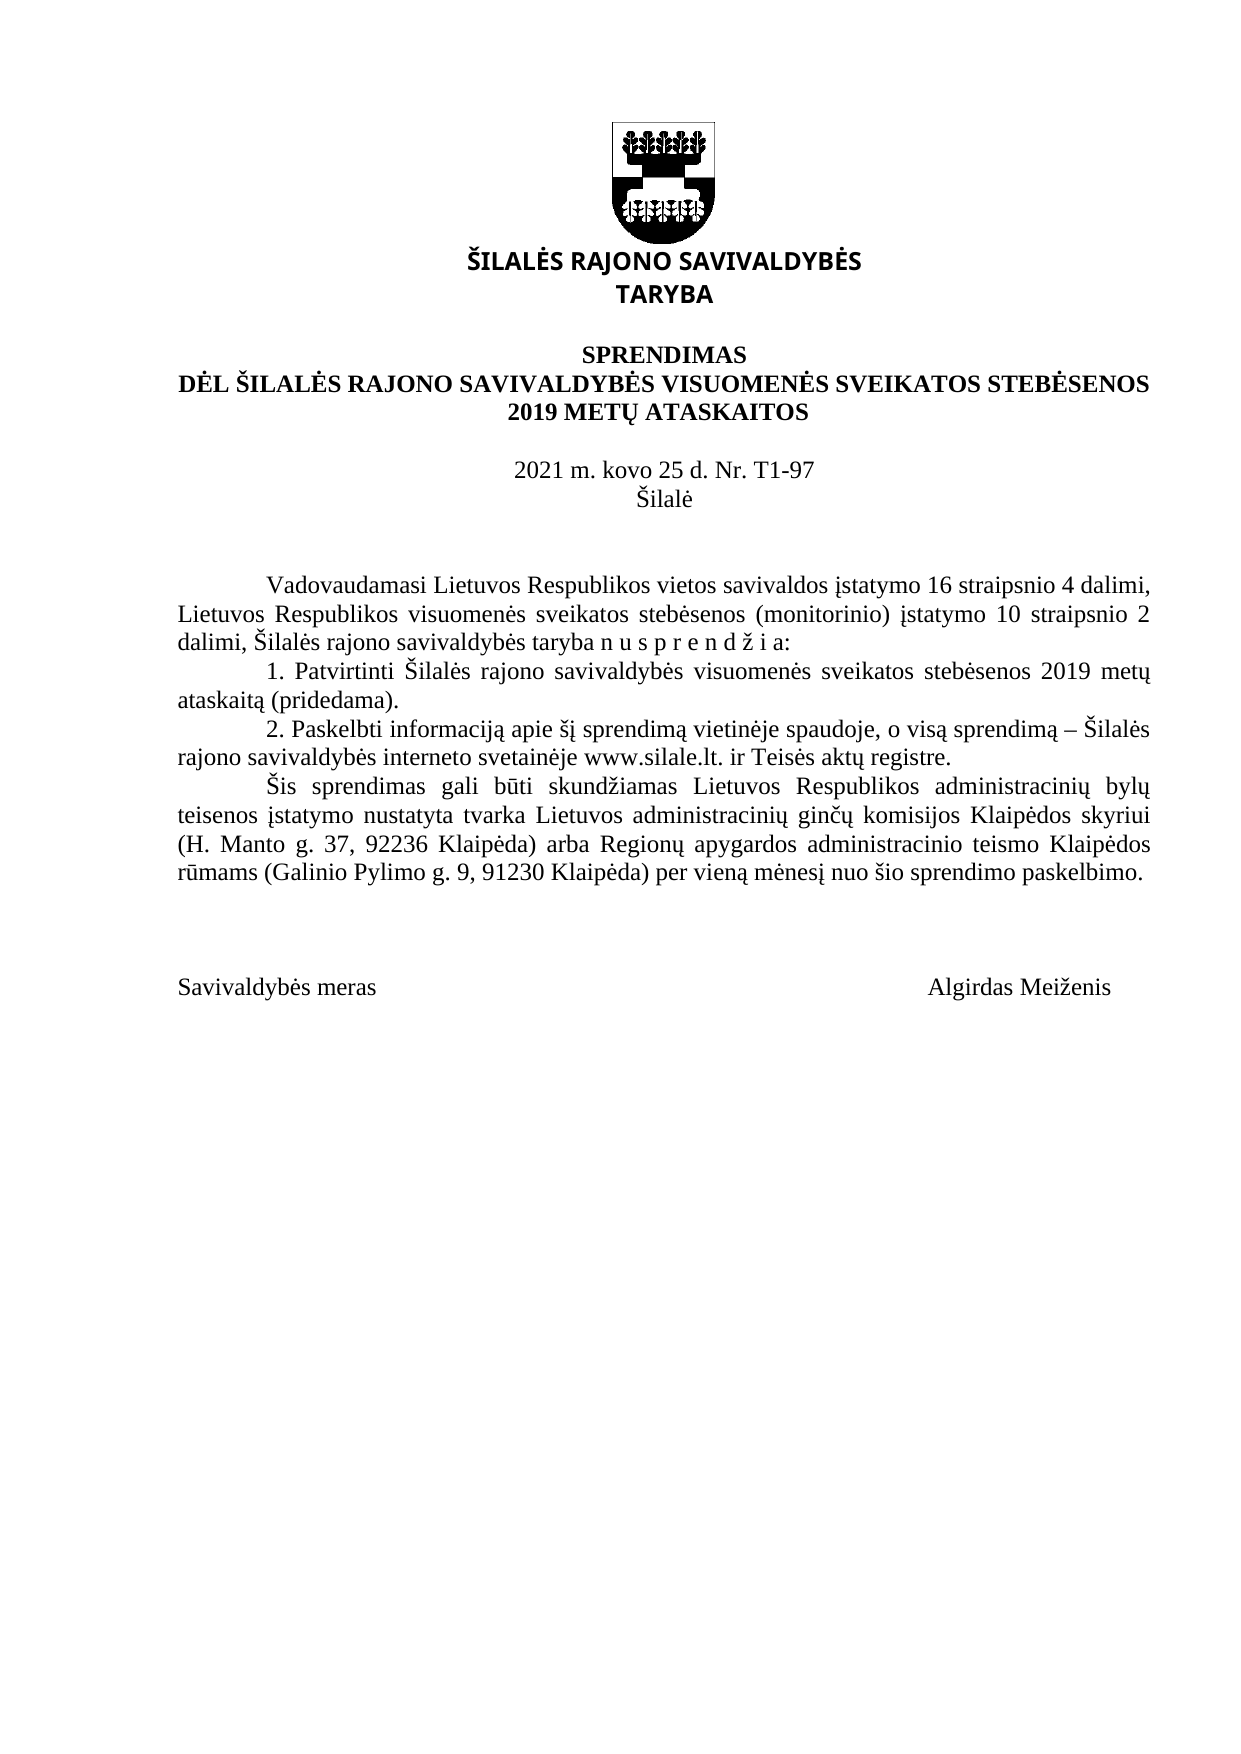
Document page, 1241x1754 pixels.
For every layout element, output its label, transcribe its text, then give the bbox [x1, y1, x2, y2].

text Vadovaudamasi Lietuvos Respublikos vietos savivaldos įstatymo 16 straipsnio 4 dalimi, Lietuvos Respublikos visuomenės sveikatos stebėsenos (monitorinio) įstatymo 10 straipsnio 2 dalimi, Šilalės rajono savivaldybės taryba n u s p r e n d ž i a: [177, 570, 1151, 656]
text Šilalė [177, 484, 1151, 512]
text Savivaldybės meras Algirdas Meiženis [177, 972, 1151, 1001]
text DĖL ŠILALĖS RAJONO SAVIVALDYBĖS VISUOMENĖS SVEIKATOS STEBĖSENOS 2019 METŲ ATASKAITOS [177, 369, 1151, 426]
text 2. Paskelbti informaciją apie šį sprendimą vietinėje spaudoje, o visą sprendimą – Šilalės rajono savivaldybės interneto svetainėje www.silale.lt. ir Teisės aktų registre. [177, 714, 1151, 771]
text 2021 m. kovo 25 d. Nr. T1-97 [177, 455, 1151, 484]
text Šis sprendimas gali būti skundžiamas Lietuvos Respublikos administracinių bylų teisenos įstatymo nustatyta tvarka Lietuvos administracinių ginčų komisijos Klaipėdos skyriui (H. Manto g. 37, 92236 Klaipėda) arba Regionų apygardos administracinio teismo Klaipėdos rūmams (Galinio Pylimo g. 9, 91230 Klaipėda) per vieną mėnesį nuo šio sprendimo paskelbimo. [177, 771, 1151, 886]
text ŠILALĖS RAJONO SAVIVALDYBĖS [177, 243, 1151, 277]
text SPRENDIMAS [177, 340, 1151, 369]
text 1. Patvirtinti Šilalės rajono savivaldybės visuomenės sveikatos stebėsenos 2019 metų ataskaitą (pridedama). [177, 656, 1151, 714]
text TARYBA [177, 277, 1151, 311]
